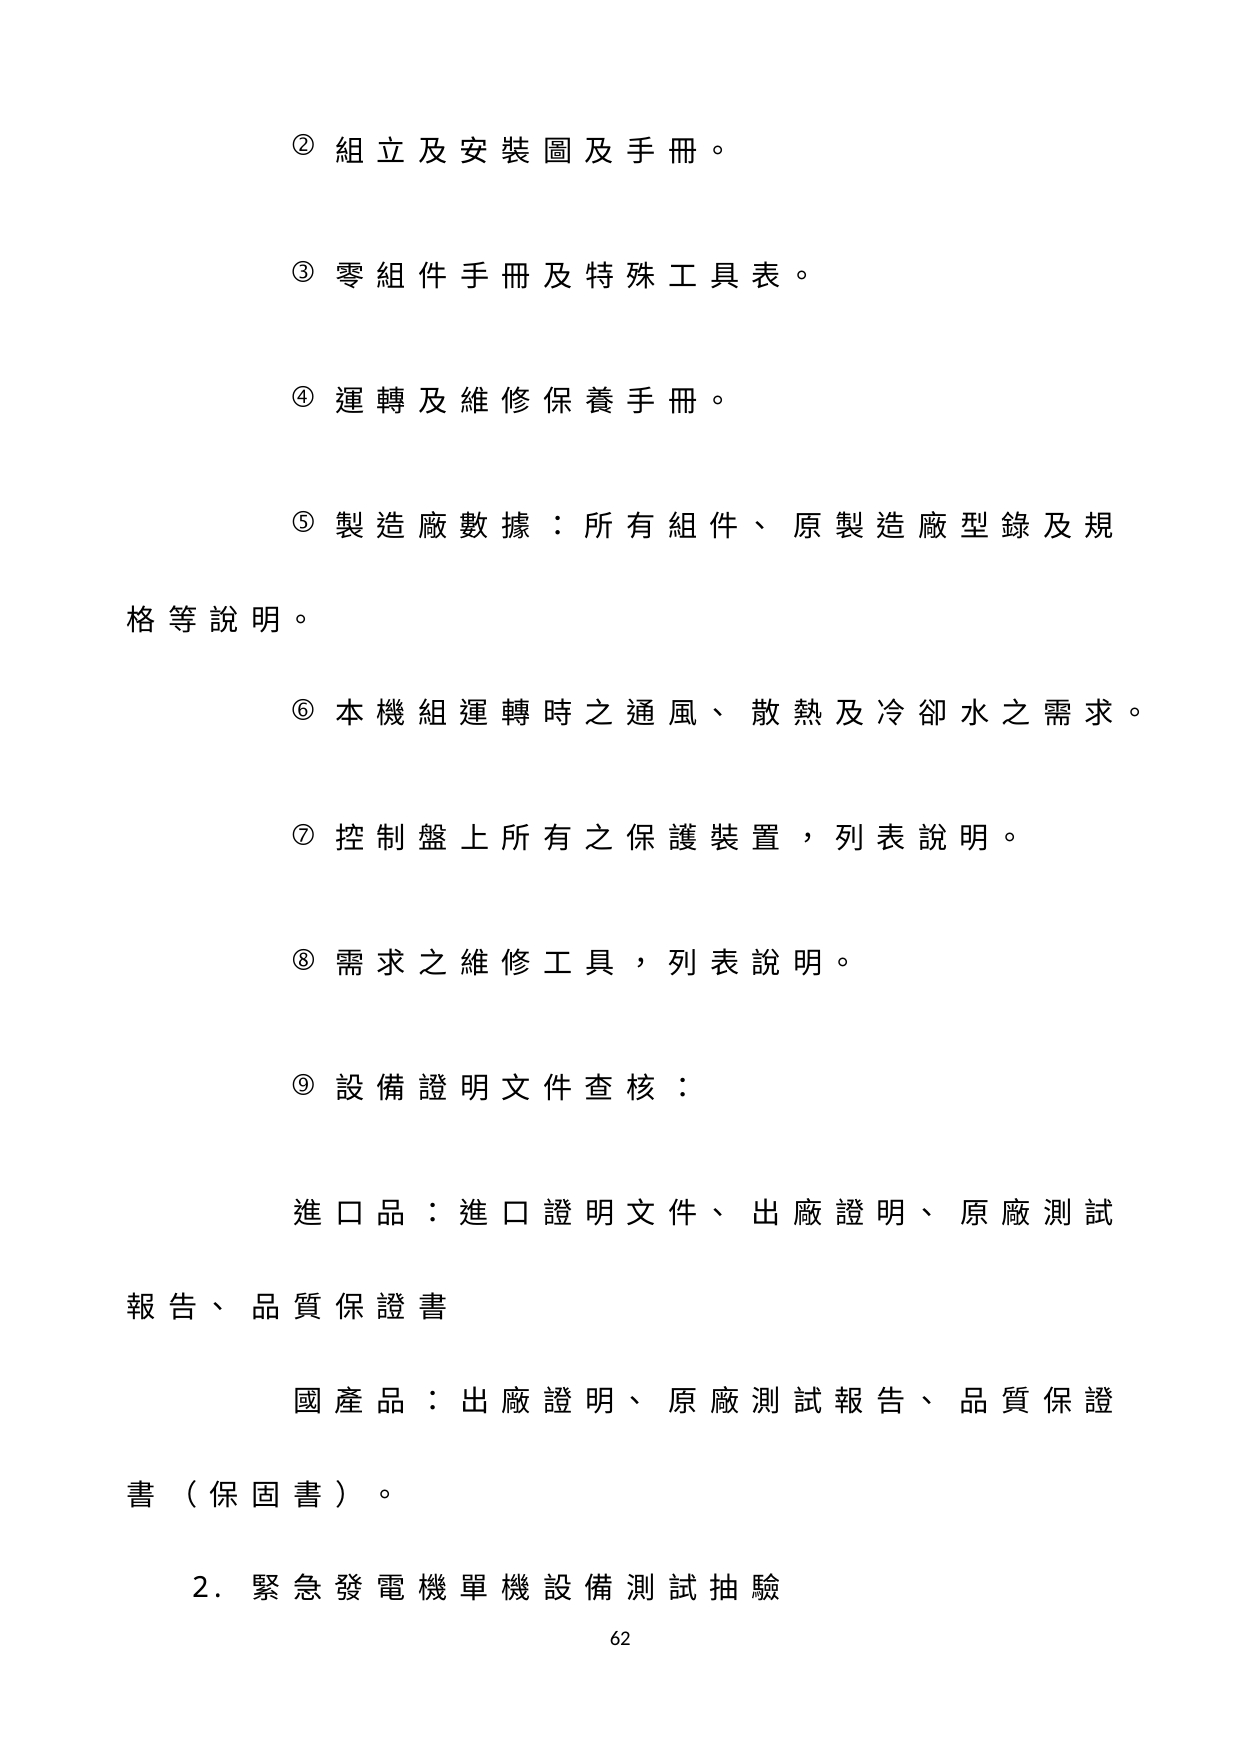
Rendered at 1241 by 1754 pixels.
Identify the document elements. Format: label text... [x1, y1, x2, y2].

text 組立及安裝圖及手冊。 [120, 107, 1120, 169]
text 進口品：進口證明文件、出廠證明、原廠測試報告、品質保證書 [120, 1169, 1120, 1326]
text 國產品：出廠證明、原廠測試報告、品質保證書（保固書）。 [120, 1357, 1120, 1513]
text 製造廠數據：所有組件、原製造廠型錄及規格等說明。 [120, 482, 1120, 638]
text 需求之維修工具，列表說明。 [120, 919, 1120, 982]
text 本機組運轉時之通風、散熱及冷卻水之需求。 [120, 669, 1120, 732]
text 運轉及維修保養手冊。 [120, 357, 1120, 419]
text 控制盤上所有之保護裝置，列表說明。 [120, 794, 1120, 857]
text 2.緊急發電機單機設備測試抽驗 [120, 1544, 1120, 1607]
text 零組件手冊及特殊工具表。 [120, 232, 1120, 294]
text 設備證明文件查核： [120, 1044, 1120, 1107]
